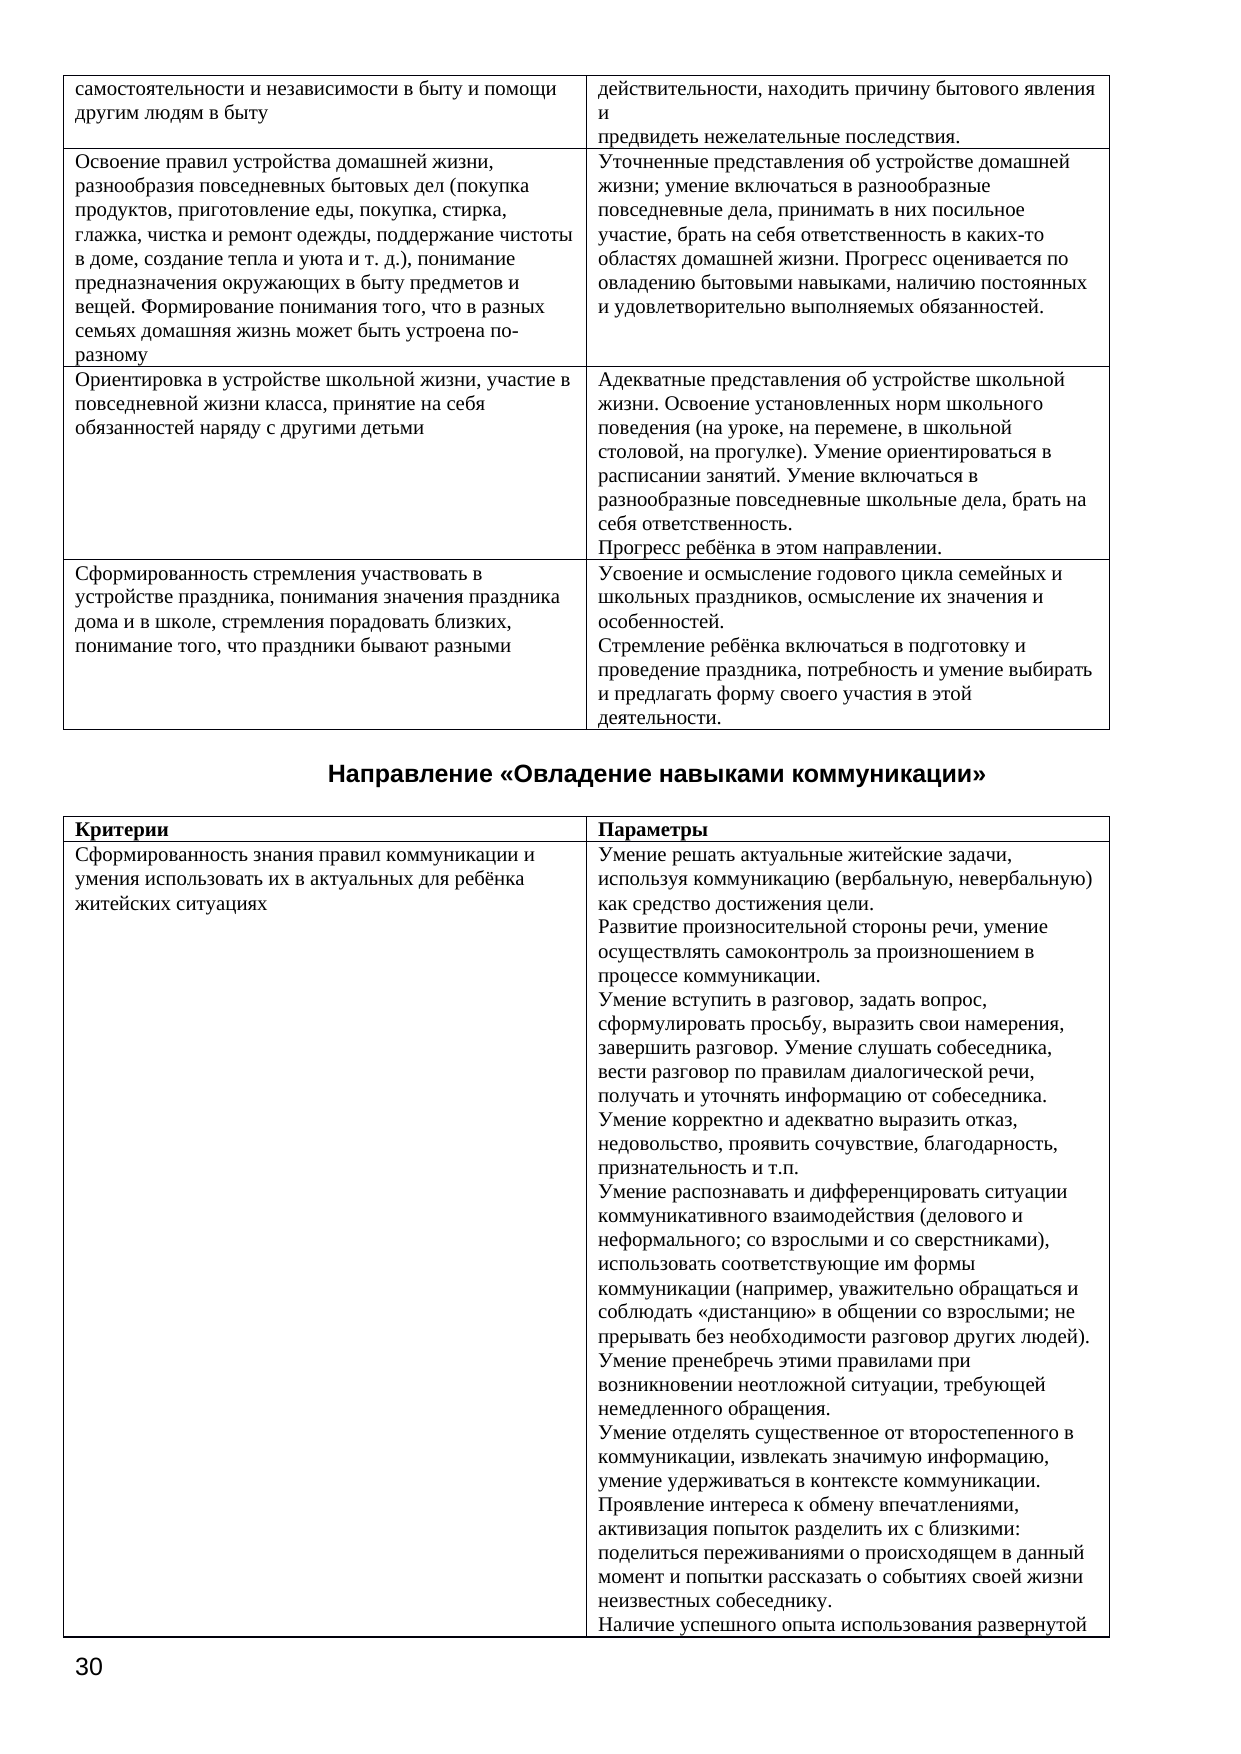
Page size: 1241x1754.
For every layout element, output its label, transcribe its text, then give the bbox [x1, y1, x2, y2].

table_cell Ориентировка в устройстве школьной жизни, участие в повседневной жизни класса, принятие на себя обязанностей наряду с другими детьми [64, 367, 586, 559]
table_cell Умение решать актуальные житейские задачи, используя коммуникацию (вербальную, невербальную) как средство достижения цели. Развитие произносительной стороны речи, умение осуществлять самоконтроль за произношением в процессе коммуникации. Умение вступить в разговор, задать вопрос, сформулировать просьбу, выразить свои намерения, завершить разговор. Умение слушать собеседника, вести разговор по правилам диалогической речи, получать и уточнять информацию от собеседника. Умение корректно и адекватно выразить отказ, недовольство, проявить сочувствие, благодарность, признательность и т.п. Умение распознавать и дифференцировать ситуации коммуникативного взаимодействия (делового и неформального; со взрослыми и со сверстниками), использовать соответствующие им формы коммуникации (например, уважительно обращаться и соблюдать «дистанцию» в общении со взрослыми; не прерывать без необходимости разговор других людей). Умение пренебречь этими правилами при возникновении неотложной ситуации, требующей немедленного обращения. Умение отделять существенное от второстепенного в коммуникации, извлекать значимую информацию, умение удерживаться в контексте коммуникации. Проявление интереса к обмену впечатлениями, активизация попыток разделить их с близкими: поделиться переживаниями о происходящем в данный момент и попытки рассказать о событиях своей жизни неизвестных собеседнику. Наличие успешного опыта использования развернутой [587, 842, 1109, 1636]
table_cell Уточненные представления об устройстве домашней жизни; умение включаться в разнообразные повседневные дела, принимать в них посильное участие, брать на себя ответственность в каких-то областях домашней жизни. Прогресс оценивается по овладению бытовыми навыками, наличию постоянных и удовлетворительно выполняемых обязанностей. [587, 149, 1109, 366]
table_cell Сформированность знания правил коммуникации и умения использовать их в актуальных для ребёнка житейских ситуациях [64, 842, 586, 1636]
table_cell Сформированность стремления участвовать в устройстве праздника, понимания значения праздника дома и в школе, стремления порадовать близких, понимание того, что праздники бывают разными [64, 560, 586, 729]
table_cell Адекватные представления об устройстве школьной жизни. Освоение установленных норм школьного поведения (на уроке, на перемене, в школьной столовой, на прогулке). Умение ориентироваться в расписании занятий. Умение включаться в разнообразные повседневные школьные дела, брать на себя ответственность. Прогресс ребёнка в этом направлении. [587, 367, 1109, 559]
table_cell Освоение правил устройства домашней жизни, разнообразия повседневных бытовых дел (покупка продуктов, приготовление еды, покупка, стирка, глажка, чистка и ремонт одежды, поддержание чистоты в доме, создание тепла и уюта и т. д.), понимание предназначения окружающих в быту предметов и вещей. Формирование понимания того, что в разных семьях домашняя жизнь может быть устроена по-разному [64, 149, 586, 366]
table_cell самостоятельности и независимости в быту и помощи другим людям в быту [64, 76, 586, 148]
table_cell действительности, находить причину бытового явления и предвидеть нежелательные последствия. [587, 76, 1109, 148]
table_header Параметры [587, 817, 1109, 841]
table_cell Усвоение и осмысление годового цикла семейных и школьных праздников, осмысление их значения и особенностей. Стремление ребёнка включаться в подготовку и проведение праздника, потребность и умение выбирать и предлагать форму своего участия в этой деятельности. [587, 560, 1109, 729]
table_header Критерии [64, 817, 586, 841]
text Направление «Овладение навыками коммуникации» [75, 759, 1165, 787]
